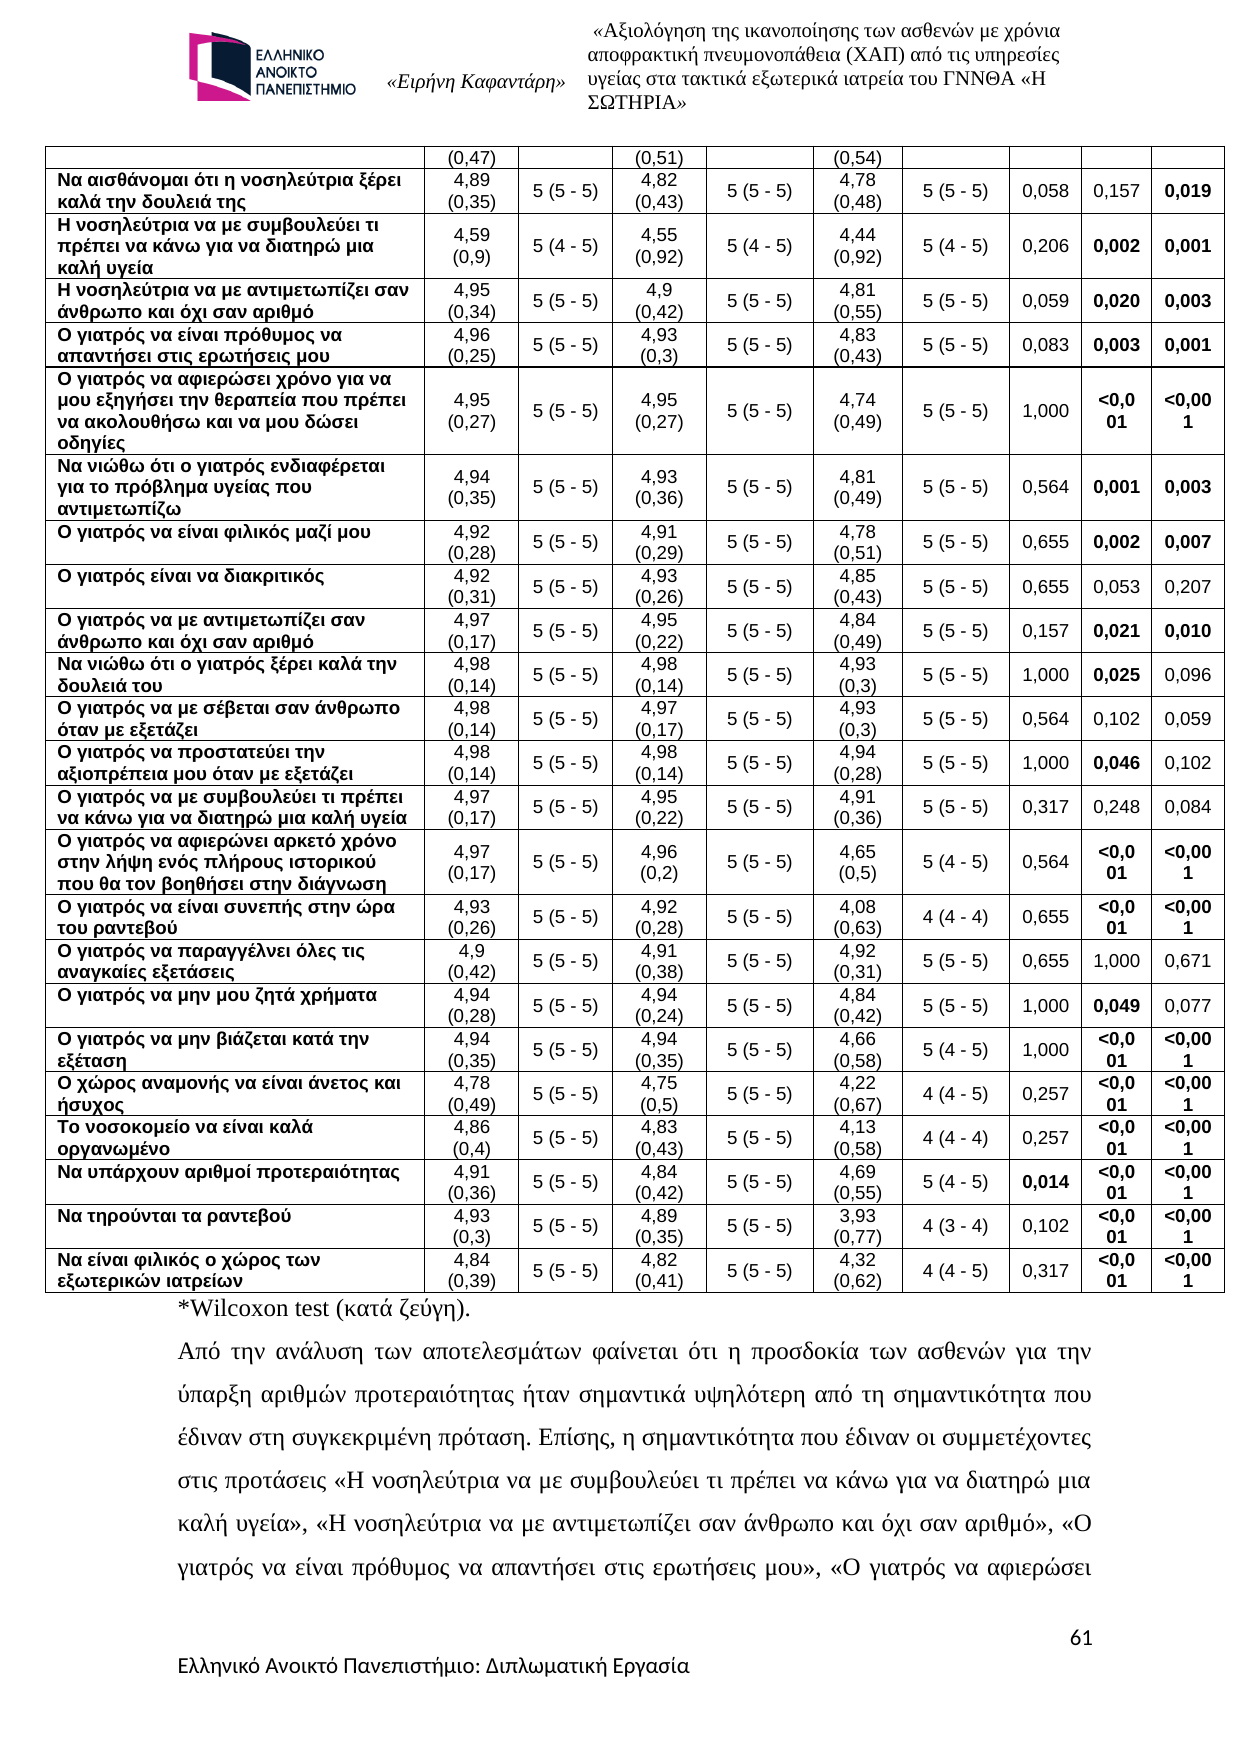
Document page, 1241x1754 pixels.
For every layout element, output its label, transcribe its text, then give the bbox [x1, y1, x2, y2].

table_cell 5 (5 - 5) [519, 786, 612, 829]
table_cell 4,98 (0,14) [613, 741, 706, 784]
table_cell 5 (5 - 5) [903, 455, 1009, 519]
table_cell 4,65 (0,5) [814, 830, 902, 894]
table_cell 4,97 (0,17) [425, 609, 518, 652]
table_cell 0,564 [1010, 830, 1081, 894]
table_cell 0,025 [1082, 653, 1151, 696]
table_cell 5 (5 - 5) [519, 521, 612, 564]
table_cell 5 (4 - 5) [903, 1160, 1009, 1203]
table_cell 4,95 (0,22) [613, 786, 706, 829]
table_cell [903, 147, 1009, 168]
table_cell 1,000 [1082, 940, 1151, 983]
table_cell 0,014 [1010, 1160, 1081, 1203]
table_cell 0,001 [1152, 323, 1224, 366]
table_cell 5 (5 - 5) [903, 697, 1009, 740]
table_cell 4,92 (0,28) [425, 521, 518, 564]
table_cell 4,98 (0,14) [425, 653, 518, 696]
table_cell 5 (5 - 5) [707, 653, 813, 696]
table_cell Ο γιατρός να με συμβουλεύει τι πρέπει να κάνω για να διατηρώ μια καλή υγεία [46, 786, 424, 829]
table_cell [707, 147, 813, 168]
table_cell 4 (4 - 5) [903, 1072, 1009, 1115]
table_cell 4,97 (0,17) [425, 830, 518, 894]
table_cell <0,001 [1082, 1028, 1151, 1071]
table_cell 5 (5 - 5) [707, 940, 813, 983]
table_cell 5 (5 - 5) [519, 697, 612, 740]
table_cell 3,93 (0,77) [814, 1205, 902, 1248]
table_cell 5 (5 - 5) [707, 323, 813, 366]
table_cell <0,001 [1082, 368, 1151, 454]
table_cell Η νοσηλεύτρια να με συμβουλεύει τι πρέπει να κάνω για να διατηρώ μια καλή υγεία [46, 214, 424, 278]
table_cell <0,001 [1152, 368, 1224, 454]
table_cell 5 (5 - 5) [519, 895, 612, 938]
table_cell 4,94 (0,28) [425, 984, 518, 1027]
table_cell 4,94 (0,24) [613, 984, 706, 1027]
table_cell 4,9 (0,42) [425, 940, 518, 983]
table_cell 4,96 (0,2) [613, 830, 706, 894]
table_cell 1,000 [1010, 741, 1081, 784]
table_cell 4,91 (0,36) [814, 786, 902, 829]
table_cell 0,671 [1152, 940, 1224, 983]
table_cell 0,046 [1082, 741, 1151, 784]
table_cell [1082, 147, 1151, 168]
table_cell 5 (5 - 5) [707, 279, 813, 322]
table_cell Ο γιατρός να είναι συνεπής στην ώρα του ραντεβού [46, 895, 424, 938]
table_cell 0,207 [1152, 565, 1224, 608]
table_cell 5 (5 - 5) [707, 521, 813, 564]
table_cell <0,001 [1082, 1249, 1151, 1292]
table_cell 5 (5 - 5) [707, 741, 813, 784]
table_cell 4,96 (0,25) [425, 323, 518, 366]
table_cell 4,08 (0,63) [814, 895, 902, 938]
table_cell 5 (5 - 5) [519, 609, 612, 652]
table_cell 5 (5 - 5) [707, 1072, 813, 1115]
table_cell <0,001 [1152, 1072, 1224, 1115]
table_cell 0,003 [1082, 323, 1151, 366]
table_cell 4,66 (0,58) [814, 1028, 902, 1071]
table_cell 4,95 (0,27) [425, 368, 518, 454]
table_cell 5 (5 - 5) [519, 1205, 612, 1248]
table_cell 0,053 [1082, 565, 1151, 608]
table_cell 4,86 (0,4) [425, 1116, 518, 1159]
table_cell 0,083 [1010, 323, 1081, 366]
table_cell 5 (5 - 5) [519, 984, 612, 1027]
table_cell 0,655 [1010, 565, 1081, 608]
table_cell 4,92 (0,31) [814, 940, 902, 983]
table_cell <0,001 [1082, 1116, 1151, 1159]
table_cell <0,001 [1152, 1116, 1224, 1159]
table_cell 0,564 [1010, 455, 1081, 519]
table_cell Η νοσηλεύτρια να με αντιμετωπίζει σαν άνθρωπο και όχι σαν αριθμό [46, 279, 424, 322]
table_cell 4,44 (0,92) [814, 214, 902, 278]
table_cell Το νοσοκομείο να είναι καλά οργανωμένο [46, 1116, 424, 1159]
table_cell 4,82 (0,43) [613, 169, 706, 212]
table_cell 5 (4 - 5) [519, 214, 612, 278]
table_cell 5 (5 - 5) [707, 830, 813, 894]
table_cell 0,084 [1152, 786, 1224, 829]
table_cell 5 (5 - 5) [707, 368, 813, 454]
table_cell 4,83 (0,43) [613, 1116, 706, 1159]
table_cell [1152, 147, 1224, 168]
table_cell 5 (5 - 5) [519, 279, 612, 322]
table_cell 0,102 [1082, 697, 1151, 740]
table_cell 4,98 (0,14) [613, 653, 706, 696]
table_cell 5 (5 - 5) [519, 1028, 612, 1071]
text *Wilcoxon test (κατά ζεύγη). [177, 1293, 1093, 1322]
table_cell 4,92 (0,28) [613, 895, 706, 938]
table_cell Ο γιατρός να αφιερώσει χρόνο για να μου εξηγήσει την θεραπεία που πρέπει να ακολουθήσω και να μου δώσει οδηγίες [46, 368, 424, 454]
table_cell 5 (5 - 5) [903, 940, 1009, 983]
table_cell 5 (5 - 5) [707, 1160, 813, 1203]
table_cell 4,22 (0,67) [814, 1072, 902, 1115]
table_cell 4 (4 - 5) [903, 1249, 1009, 1292]
table_cell 4 (4 - 4) [903, 895, 1009, 938]
table_cell Να υπάρχουν αριθμοί προτεραιότητας [46, 1160, 424, 1203]
table_cell [519, 147, 612, 168]
table_cell 0,020 [1082, 279, 1151, 322]
table_cell 4,94 (0,35) [613, 1028, 706, 1071]
table_cell 4,91 (0,38) [613, 940, 706, 983]
table_cell 0,077 [1152, 984, 1224, 1027]
table_cell 0,317 [1010, 1249, 1081, 1292]
table_cell <0,001 [1082, 1205, 1151, 1248]
table_cell 5 (5 - 5) [707, 609, 813, 652]
table_cell 4 (3 - 4) [903, 1205, 1009, 1248]
table_cell 0,058 [1010, 169, 1081, 212]
table_cell 5 (4 - 5) [707, 214, 813, 278]
table_cell 0,002 [1082, 521, 1151, 564]
table_cell 5 (4 - 5) [903, 1028, 1009, 1071]
table_cell 0,102 [1010, 1205, 1081, 1248]
table_cell 0,049 [1082, 984, 1151, 1027]
table_cell 4,95 (0,34) [425, 279, 518, 322]
table_cell 4,95 (0,27) [613, 368, 706, 454]
table_cell 4,98 (0,14) [425, 697, 518, 740]
table_cell <0,001 [1082, 1160, 1151, 1203]
table_cell 0,102 [1152, 741, 1224, 784]
table_cell 4,94 (0,35) [425, 455, 518, 519]
table_cell 0,257 [1010, 1072, 1081, 1115]
table_cell 5 (5 - 5) [707, 565, 813, 608]
table_cell Ο γιατρός να προστατεύει την αξιοπρέπεια μου όταν με εξετάζει [46, 741, 424, 784]
table_cell 4,74 (0,49) [814, 368, 902, 454]
table_cell (0,47) [425, 147, 518, 168]
table_cell Να είναι φιλικός ο χώρος των εξωτερικών ιατρείων [46, 1249, 424, 1292]
table_cell 5 (5 - 5) [707, 1028, 813, 1071]
table_cell 4,78 (0,51) [814, 521, 902, 564]
table_cell 5 (5 - 5) [903, 368, 1009, 454]
table_cell Ο γιατρός να με σέβεται σαν άνθρωπο όταν με εξετάζει [46, 697, 424, 740]
table_cell 4,93 (0,26) [613, 565, 706, 608]
table_cell 5 (5 - 5) [903, 169, 1009, 212]
table_cell 4,93 (0,3) [814, 653, 902, 696]
table_cell 5 (5 - 5) [707, 169, 813, 212]
table_cell 5 (5 - 5) [903, 609, 1009, 652]
table_cell 4 (4 - 4) [903, 1116, 1009, 1159]
table_cell 5 (5 - 5) [519, 565, 612, 608]
table_cell (0,51) [613, 147, 706, 168]
table_cell 4,94 (0,35) [425, 1028, 518, 1071]
table_cell 0,059 [1010, 279, 1081, 322]
table_cell 4,75 (0,5) [613, 1072, 706, 1115]
table_cell 0,019 [1152, 169, 1224, 212]
table_cell 0,021 [1082, 609, 1151, 652]
table_cell Να νιώθω ότι ο γιατρός ξέρει καλά την δουλειά του [46, 653, 424, 696]
table_cell 4,93 (0,3) [425, 1205, 518, 1248]
table_cell 4,59 (0,9) [425, 214, 518, 278]
table_cell <0,001 [1152, 1249, 1224, 1292]
table_cell 4,98 (0,14) [425, 741, 518, 784]
table_cell 5 (5 - 5) [707, 786, 813, 829]
table_cell <0,001 [1152, 830, 1224, 894]
table_cell 0,655 [1010, 940, 1081, 983]
table_cell 5 (5 - 5) [519, 830, 612, 894]
table_cell [46, 147, 424, 168]
table_cell <0,001 [1152, 895, 1224, 938]
table_cell <0,001 [1082, 895, 1151, 938]
table_cell Ο γιατρός να αφιερώνει αρκετό χρόνο στην λήψη ενός πλήρους ιστορικού που θα τον βοηθήσει στην διάγνωση [46, 830, 424, 894]
table_cell 5 (5 - 5) [707, 984, 813, 1027]
table_cell 0,564 [1010, 697, 1081, 740]
table_cell 4,95 (0,22) [613, 609, 706, 652]
table_cell <0,001 [1152, 1205, 1224, 1248]
table_cell 0,157 [1082, 169, 1151, 212]
table_cell 0,157 [1010, 609, 1081, 652]
table_cell 0,003 [1152, 455, 1224, 519]
table_cell 5 (5 - 5) [903, 279, 1009, 322]
table_cell 0,257 [1010, 1116, 1081, 1159]
table_cell 4,78 (0,48) [814, 169, 902, 212]
table_cell 4,78 (0,49) [425, 1072, 518, 1115]
table_cell 4,84 (0,49) [814, 609, 902, 652]
table_cell 1,000 [1010, 653, 1081, 696]
table_cell 5 (5 - 5) [903, 521, 1009, 564]
table_cell Ο γιατρός να είναι φιλικός μαζί μου [46, 521, 424, 564]
table_cell Ο γιατρός να μην μου ζητά χρήματα [46, 984, 424, 1027]
table_cell 4,89 (0,35) [425, 169, 518, 212]
table_cell 5 (5 - 5) [903, 786, 1009, 829]
table_cell 0,010 [1152, 609, 1224, 652]
table_cell 4,92 (0,31) [425, 565, 518, 608]
table_cell 4,84 (0,39) [425, 1249, 518, 1292]
table_cell (0,54) [814, 147, 902, 168]
table_cell Ο γιατρός να με αντιμετωπίζει σαν άνθρωπο και όχι σαν αριθμό [46, 609, 424, 652]
table_cell 4,93 (0,3) [814, 697, 902, 740]
table_cell 0,096 [1152, 653, 1224, 696]
table_cell Ο γιατρός να μην βιάζεται κατά την εξέταση [46, 1028, 424, 1071]
table_cell 5 (5 - 5) [707, 1116, 813, 1159]
table_cell <0,001 [1152, 1028, 1224, 1071]
table_cell 4,83 (0,43) [814, 323, 902, 366]
table_cell <0,001 [1152, 1160, 1224, 1203]
table_cell 5 (5 - 5) [903, 653, 1009, 696]
table_cell 5 (4 - 5) [903, 830, 1009, 894]
table_cell 4,13 (0,58) [814, 1116, 902, 1159]
table_cell 5 (5 - 5) [519, 1160, 612, 1203]
table_cell 5 (4 - 5) [903, 214, 1009, 278]
table_cell 4,84 (0,42) [814, 984, 902, 1027]
table_cell 1,000 [1010, 1028, 1081, 1071]
table_cell Ο γιατρός είναι να διακριτικός [46, 565, 424, 608]
picture [189, 32, 356, 101]
table_cell 0,007 [1152, 521, 1224, 564]
text Από την ανάλυση των αποτελεσμάτων φαίνεται ότι η προσδοκία των ασθενών για την ύπαρξη αριθμών προτεραιότητας ήταν σημαντικά υψηλότερη από τη σημαντικότητα που έδιναν στη συγκεκριμένη πρόταση. Επίσης, η σημαντικότητα που έδιναν οι συμμετέχοντες στις προτάσεις «Η νοσηλεύτρια να με συμβουλεύει τι πρέπει να κάνω για να διατηρώ μια καλή υγεία», «Η νοσηλεύτρια να με αντιμετωπίζει σαν άνθρωπο και όχι σαν αριθμό», «Ο γιατρός να είναι πρόθυμος να απαντήσει στις ερωτήσεις μου», «Ο γιατρός να αφιερώσει [177, 1336, 1093, 1580]
table_cell Ο γιατρός να είναι πρόθυμος να απαντήσει στις ερωτήσεις μου [46, 323, 424, 366]
table_cell 4,89 (0,35) [613, 1205, 706, 1248]
table_cell 5 (5 - 5) [903, 323, 1009, 366]
table_cell 4,81 (0,49) [814, 455, 902, 519]
table_cell 4,84 (0,42) [613, 1160, 706, 1203]
table_cell 4,93 (0,26) [425, 895, 518, 938]
table_cell 5 (5 - 5) [519, 1249, 612, 1292]
table_cell 5 (5 - 5) [519, 169, 612, 212]
table_cell Ο χώρος αναμονής να είναι άνετος και ήσυχος [46, 1072, 424, 1115]
table_cell 5 (5 - 5) [707, 1249, 813, 1292]
table_cell 4,91 (0,29) [613, 521, 706, 564]
table_cell 5 (5 - 5) [903, 984, 1009, 1027]
table_cell 5 (5 - 5) [519, 1072, 612, 1115]
table_cell 4,55 (0,92) [613, 214, 706, 278]
table_cell 4,97 (0,17) [613, 697, 706, 740]
table_cell 4,82 (0,41) [613, 1249, 706, 1292]
table_cell 4,97 (0,17) [425, 786, 518, 829]
table_cell 5 (5 - 5) [519, 1116, 612, 1159]
table_cell 1,000 [1010, 984, 1081, 1027]
table_cell 5 (5 - 5) [707, 895, 813, 938]
table_cell 5 (5 - 5) [519, 940, 612, 983]
table_cell 0,206 [1010, 214, 1081, 278]
table_cell 0,655 [1010, 895, 1081, 938]
table_cell 5 (5 - 5) [903, 741, 1009, 784]
table_cell 4,94 (0,28) [814, 741, 902, 784]
table_cell 0,248 [1082, 786, 1151, 829]
table_cell 5 (5 - 5) [519, 741, 612, 784]
table_cell 0,001 [1082, 455, 1151, 519]
table_cell 0,655 [1010, 521, 1081, 564]
table_cell 4,32 (0,62) [814, 1249, 902, 1292]
table_cell 4,93 (0,36) [613, 455, 706, 519]
table_cell 0,002 [1082, 214, 1151, 278]
table_cell Ο γιατρός να παραγγέλνει όλες τις αναγκαίες εξετάσεις [46, 940, 424, 983]
table_cell 5 (5 - 5) [519, 455, 612, 519]
table_cell [1010, 147, 1081, 168]
table_cell <0,001 [1082, 1072, 1151, 1115]
table_cell 5 (5 - 5) [707, 697, 813, 740]
table_cell 0,003 [1152, 279, 1224, 322]
table_cell 4,81 (0,55) [814, 279, 902, 322]
table_cell 1,000 [1010, 368, 1081, 454]
table_cell 5 (5 - 5) [707, 1205, 813, 1248]
table_cell 4,9 (0,42) [613, 279, 706, 322]
table_cell 5 (5 - 5) [707, 455, 813, 519]
table_cell 0,059 [1152, 697, 1224, 740]
table_cell Να νιώθω ότι ο γιατρός ενδιαφέρεται για το πρόβλημα υγείας που αντιμετωπίζω [46, 455, 424, 519]
table_cell 5 (5 - 5) [519, 323, 612, 366]
table_cell 4,93 (0,3) [613, 323, 706, 366]
table_cell 5 (5 - 5) [519, 368, 612, 454]
table_cell 5 (5 - 5) [519, 653, 612, 696]
table_cell 0,001 [1152, 214, 1224, 278]
table_cell Να αισθάνομαι ότι η νοσηλεύτρια ξέρει καλά την δουλειά της [46, 169, 424, 212]
table_cell 0,317 [1010, 786, 1081, 829]
table_cell 4,85 (0,43) [814, 565, 902, 608]
table_cell <0,001 [1082, 830, 1151, 894]
table_cell 5 (5 - 5) [903, 565, 1009, 608]
table_cell 4,91 (0,36) [425, 1160, 518, 1203]
table_cell Να τηρούνται τα ραντεβού [46, 1205, 424, 1248]
table_cell 4,69 (0,55) [814, 1160, 902, 1203]
